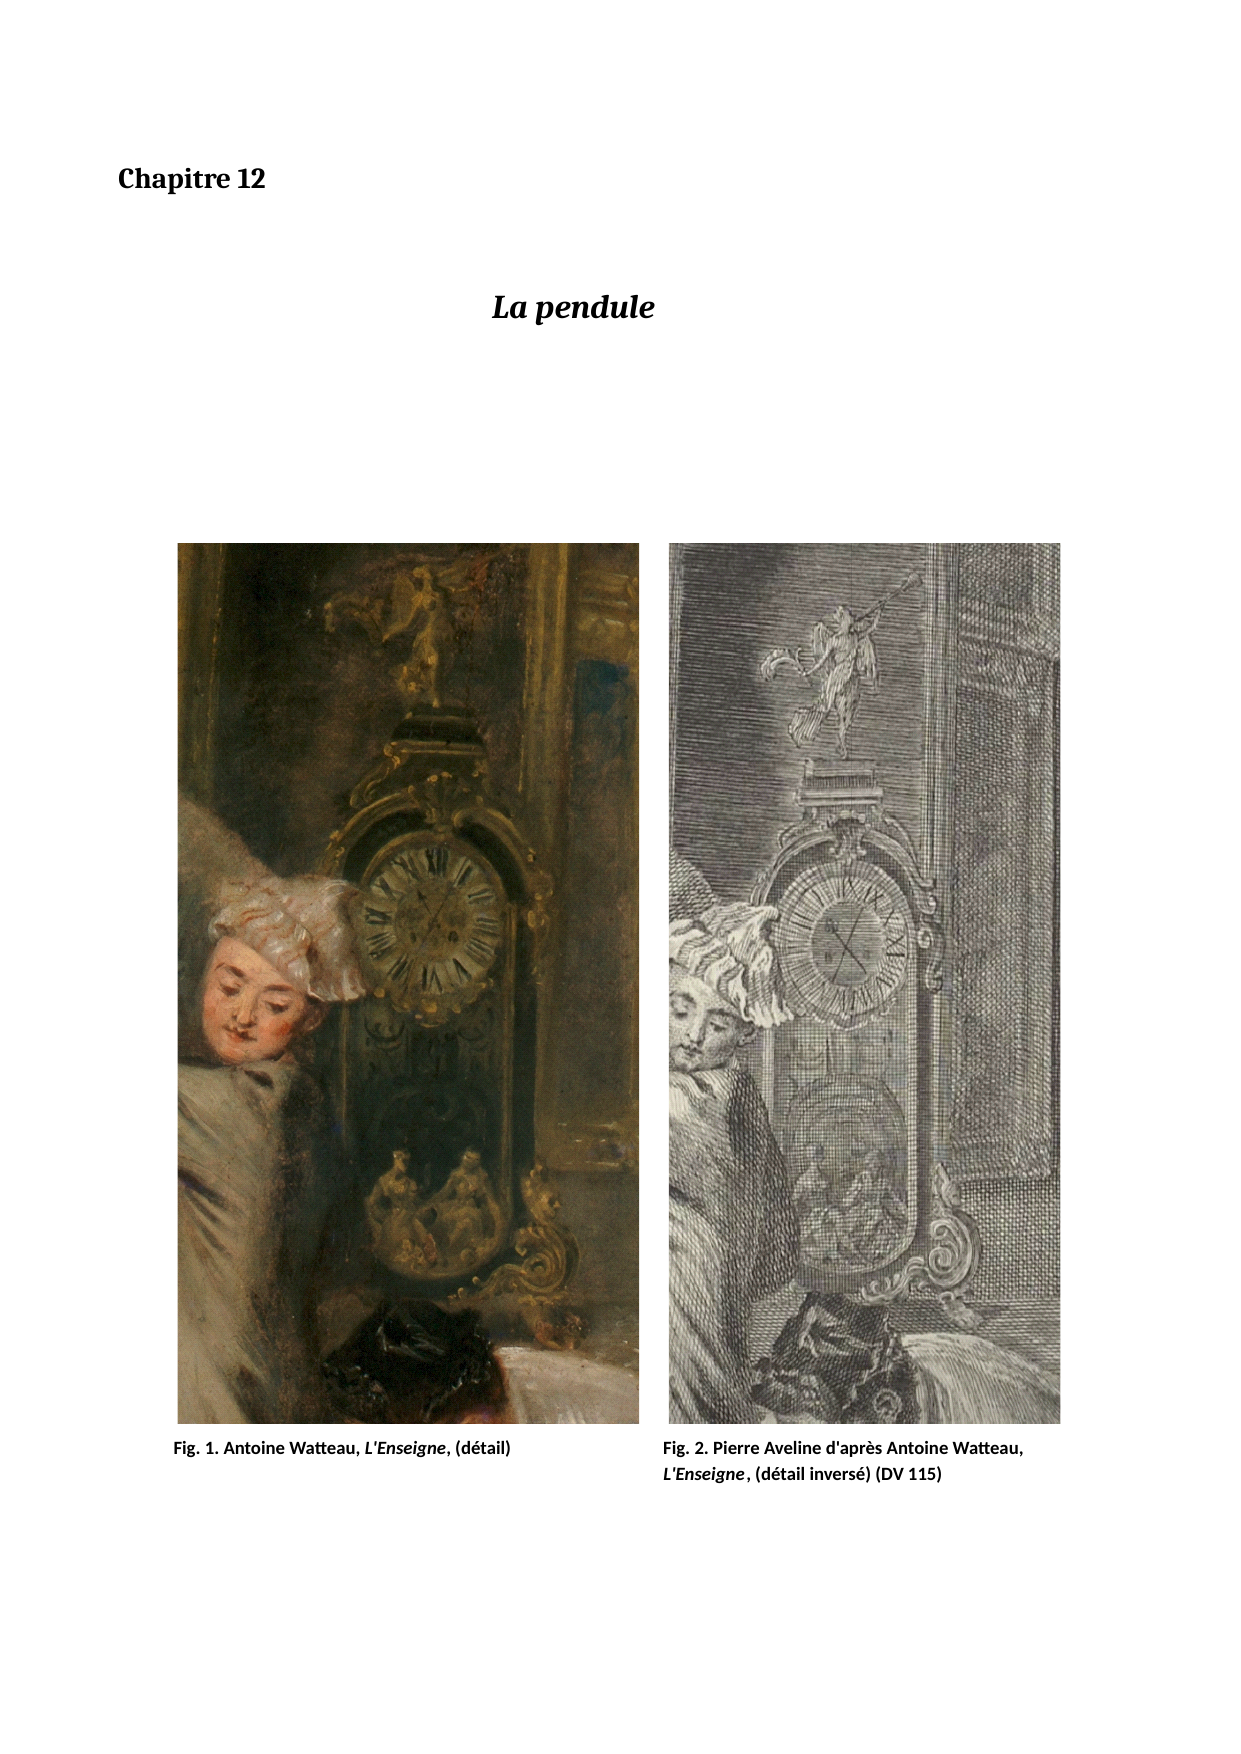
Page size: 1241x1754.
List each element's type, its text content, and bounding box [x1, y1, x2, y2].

text La pendule [118, 289, 1122, 327]
text Chapitre 12 [118, 162, 1122, 196]
text Fig. 1. Antoine Watteau, L'Enseigne, (détail) Fig. 2. Pierre Aveline d'après Antoine Watteau, [118, 1436, 1122, 1459]
text L'Enseigne, (détail inversé) (DV 115) [118, 1463, 1122, 1486]
